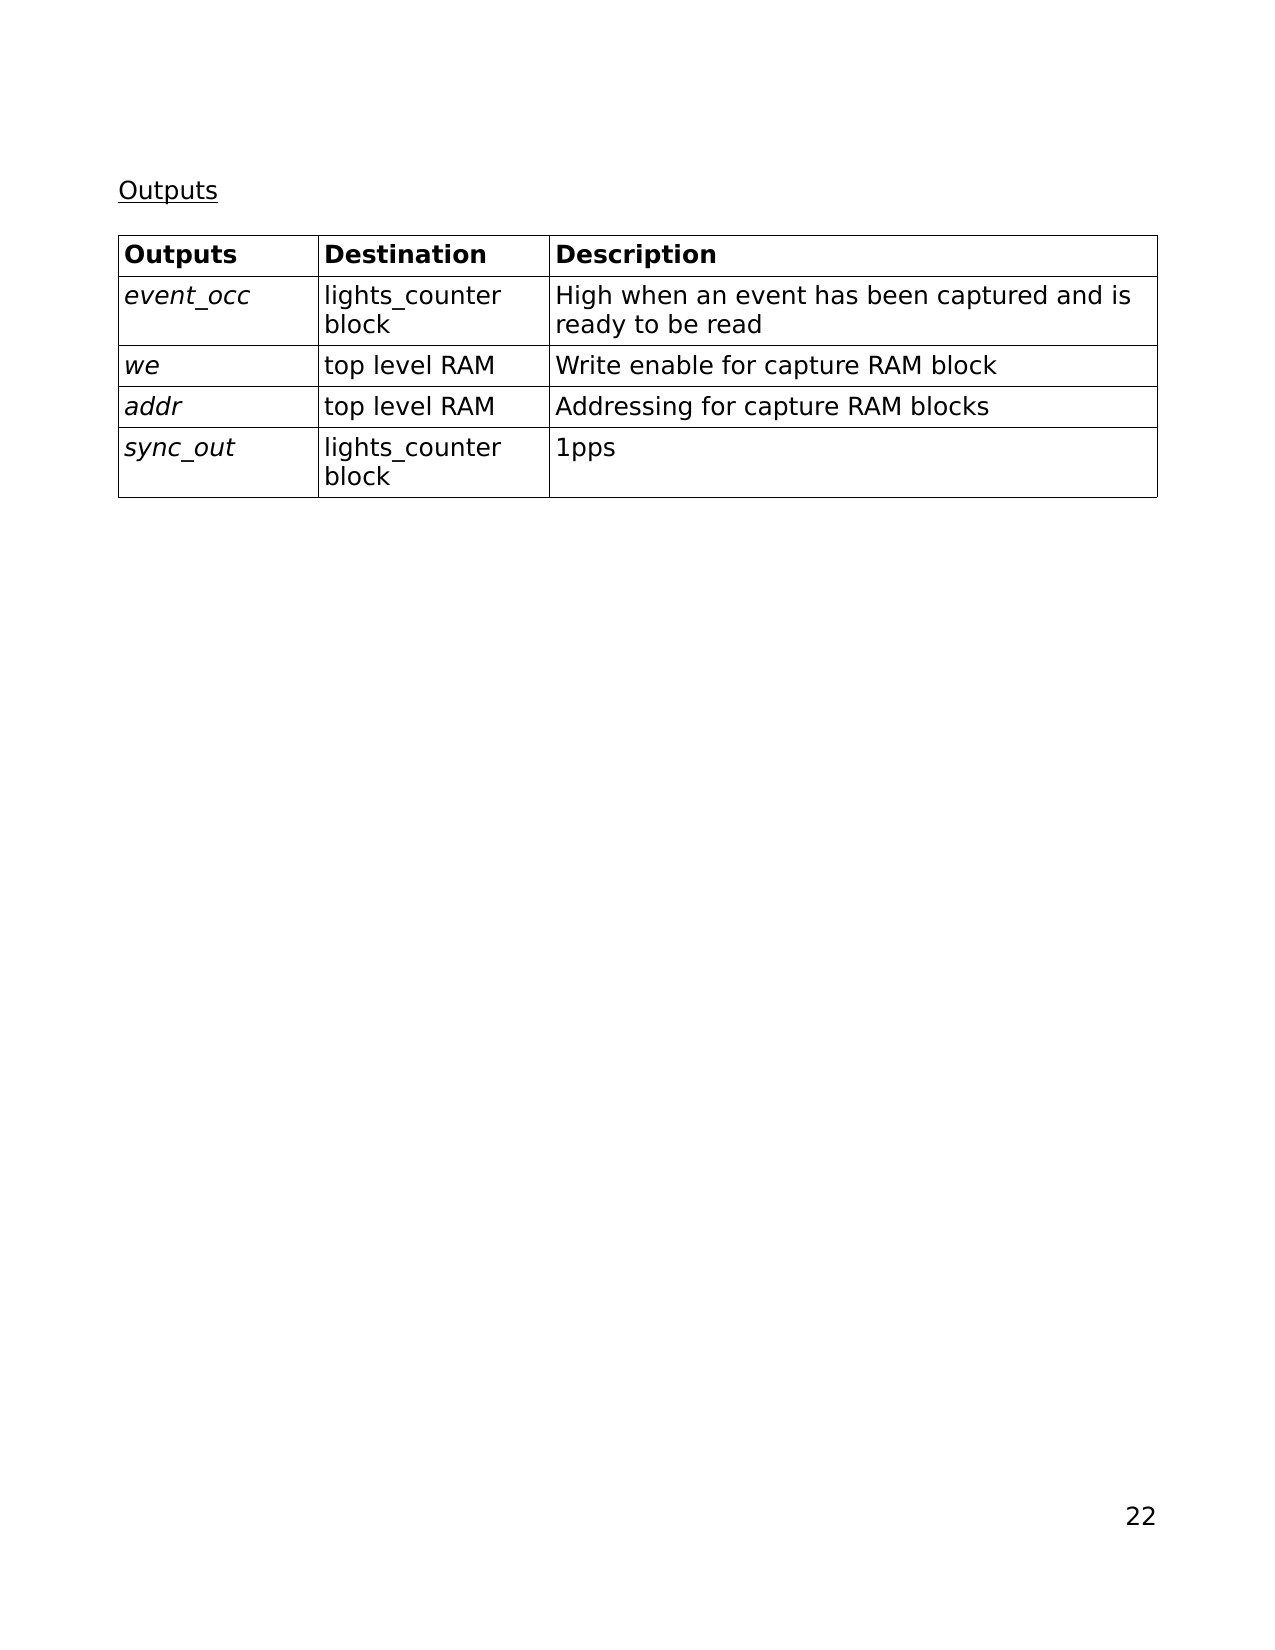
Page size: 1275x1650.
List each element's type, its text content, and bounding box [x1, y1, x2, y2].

table_cell 1pps [550, 428, 1157, 497]
table_cell top level RAM [319, 346, 549, 386]
table_cell High when an event has been captured and is ready to be read [550, 277, 1157, 345]
table_cell lights_counter block [319, 428, 549, 497]
table_cell lights_counter block [319, 277, 549, 345]
table_cell top level RAM [319, 387, 549, 427]
table_cell Write enable for capture RAM block [550, 346, 1157, 386]
table_cell Addressing for capture RAM blocks [550, 387, 1157, 427]
table_header Outputs [119, 236, 318, 276]
table_cell sync_out [119, 428, 318, 497]
table_header Description [550, 236, 1157, 276]
table_cell we [119, 346, 318, 386]
text Outputs [118, 176, 1157, 206]
table_cell event_occ [119, 277, 318, 345]
table_header Destination [319, 236, 549, 276]
table_cell addr [119, 387, 318, 427]
